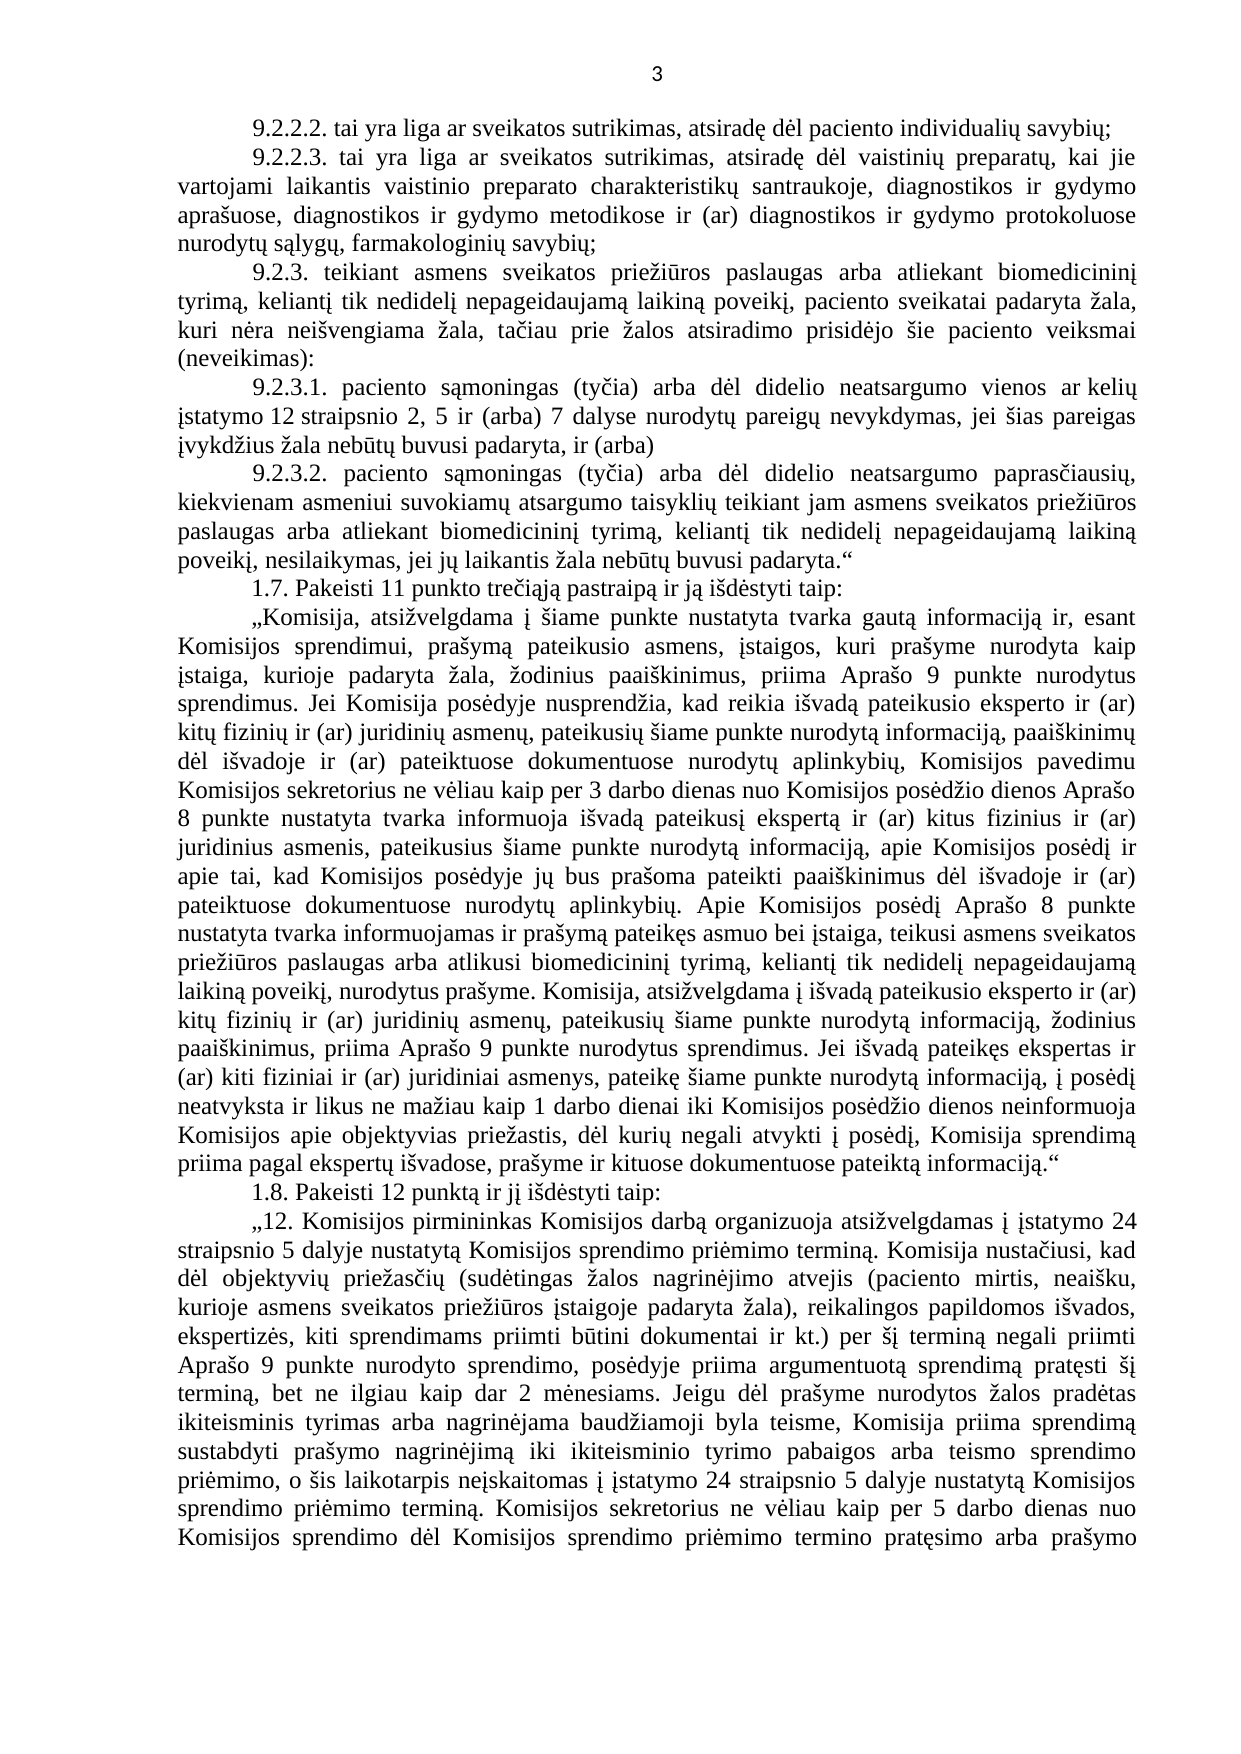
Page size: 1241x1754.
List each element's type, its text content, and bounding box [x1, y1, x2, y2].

text 1.7. Pakeisti 11 punkto trečiąją pastraipą ir ją išdėstyti taip: [177, 573, 1137, 602]
text 9.2.2.3. tai yra liga ar sveikatos sutrikimas, atsiradę dėl vaistinių preparatų, kai jie vartojami laikantis vaistinio preparato charakteristikų santraukoje, diagnostikos ir gydymo aprašuose, diagnostikos ir gydymo metodikose ir (ar) diagnostikos ir gydymo protokoluose nurodytų sąlygų, farmakologinių savybių; [177, 142, 1137, 257]
text 9.2.3.2. paciento sąmoningas (tyčia) arba dėl didelio neatsargumo paprasčiausių, kiekvienam asmeniui suvokiamų atsargumo taisyklių teikiant jam asmens sveikatos priežiūros paslaugas arba atliekant biomedicininį tyrimą, keliantį tik nedidelį nepageidaujamą laikiną poveikį, nesilaikymas, jei jų laikantis žala nebūtų buvusi padaryta.“ [177, 458, 1137, 573]
text 1.8. Pakeisti 12 punktą ir jį išdėstyti taip: [177, 1177, 1137, 1206]
text 9.2.2.2. tai yra liga ar sveikatos sutrikimas, atsiradę dėl paciento individualių savybių; [177, 113, 1137, 142]
text „Komisija, atsižvelgdama į šiame punkte nustatyta tvarka gautą informaciją ir, esant Komisijos sprendimui, prašymą pateikusio asmens, įstaigos, kuri prašyme nurodyta kaip įstaiga, kurioje padaryta žala, žodinius paaiškinimus, priima Aprašo 9 punkte nurodytus sprendimus. Jei Komisija posėdyje nusprendžia, kad reikia išvadą pateikusio eksperto ir (ar) kitų fizinių ir (ar) juridinių asmenų, pateikusių šiame punkte nurodytą informaciją, paaiškinimų dėl išvadoje ir (ar) pateiktuose dokumentuose nurodytų aplinkybių, Komisijos pavedimu Komisijos sekretorius ne vėliau kaip per 3 darbo dienas nuo Komisijos posėdžio dienos Aprašo 8 punkte nustatyta tvarka informuoja išvadą pateikusį ekspertą ir (ar) kitus fizinius ir (ar) juridinius asmenis, pateikusius šiame punkte nurodytą informaciją, apie Komisijos posėdį ir apie tai, kad Komisijos posėdyje jų bus prašoma pateikti paaiškinimus dėl išvadoje ir (ar) pateiktuose dokumentuose nurodytų aplinkybių. Apie Komisijos posėdį Aprašo 8 punkte nustatyta tvarka informuojamas ir prašymą pateikęs asmuo bei įstaiga, teikusi asmens sveikatos priežiūros paslaugas arba atlikusi biomedicininį tyrimą, keliantį tik nedidelį nepageidaujamą laikiną poveikį, nurodytus prašyme. Komisija, atsižvelgdama į išvadą pateikusio eksperto ir (ar) kitų fizinių ir (ar) juridinių asmenų, pateikusių šiame punkte nurodytą informaciją, žodinius paaiškinimus, priima Aprašo 9 punkte nurodytus sprendimus. Jei išvadą pateikęs ekspertas ir (ar) kiti fiziniai ir (ar) juridiniai asmenys, pateikę šiame punkte nurodytą informaciją, į posėdį neatvyksta ir likus ne mažiau kaip 1 darbo dienai iki Komisijos posėdžio dienos neinformuoja Komisijos apie objektyvias priežastis, dėl kurių negali atvykti į posėdį, Komisija sprendimą priima pagal ekspertų išvadose, prašyme ir kituose dokumentuose pateiktą informaciją.“ [177, 602, 1137, 1177]
text „12. Komisijos pirmininkas Komisijos darbą organizuoja atsižvelgdamas į įstatymo 24 straipsnio 5 dalyje nustatytą Komisijos sprendimo priėmimo terminą. Komisija nustačiusi, kad dėl objektyvių priežasčių (sudėtingas žalos nagrinėjimo atvejis (paciento mirtis, neaišku, kurioje asmens sveikatos priežiūros įstaigoje padaryta žala), reikalingos papildomos išvados, ekspertizės, kiti sprendimams priimti būtini dokumentai ir kt.) per šį terminą negali priimti Aprašo 9 punkte nurodyto sprendimo, posėdyje priima argumentuotą sprendimą pratęsti šį terminą, bet ne ilgiau kaip dar 2 mėnesiams. Jeigu dėl prašyme nurodytos žalos pradėtas ikiteisminis tyrimas arba nagrinėjama baudžiamoji byla teisme, Komisija priima sprendimą sustabdyti prašymo nagrinėjimą iki ikiteisminio tyrimo pabaigos arba teismo sprendimo priėmimo, o šis laikotarpis neįskaitomas į įstatymo 24 straipsnio 5 dalyje nustatytą Komisijos sprendimo priėmimo terminą. Komisijos sekretorius ne vėliau kaip per 5 darbo dienas nuo Komisijos sprendimo dėl Komisijos sprendimo priėmimo termino pratęsimo arba prašymo [177, 1206, 1137, 1551]
text 9.2.3.1. paciento sąmoningas (tyčia) arba dėl didelio neatsargumo vienos ar kelių įstatymo 12 straipsnio 2, 5 ir (arba) 7 dalyse nurodytų pareigų nevykdymas, jei šias pareigas įvykdžius žala nebūtų buvusi padaryta, ir (arba) [177, 372, 1137, 458]
text 9.2.3. teikiant asmens sveikatos priežiūros paslaugas arba atliekant biomedicininį tyrimą, keliantį tik nedidelį nepageidaujamą laikiną poveikį, paciento sveikatai padaryta žala, kuri nėra neišvengiama žala, tačiau prie žalos atsiradimo prisidėjo šie paciento veiksmai (neveikimas): [177, 257, 1137, 372]
